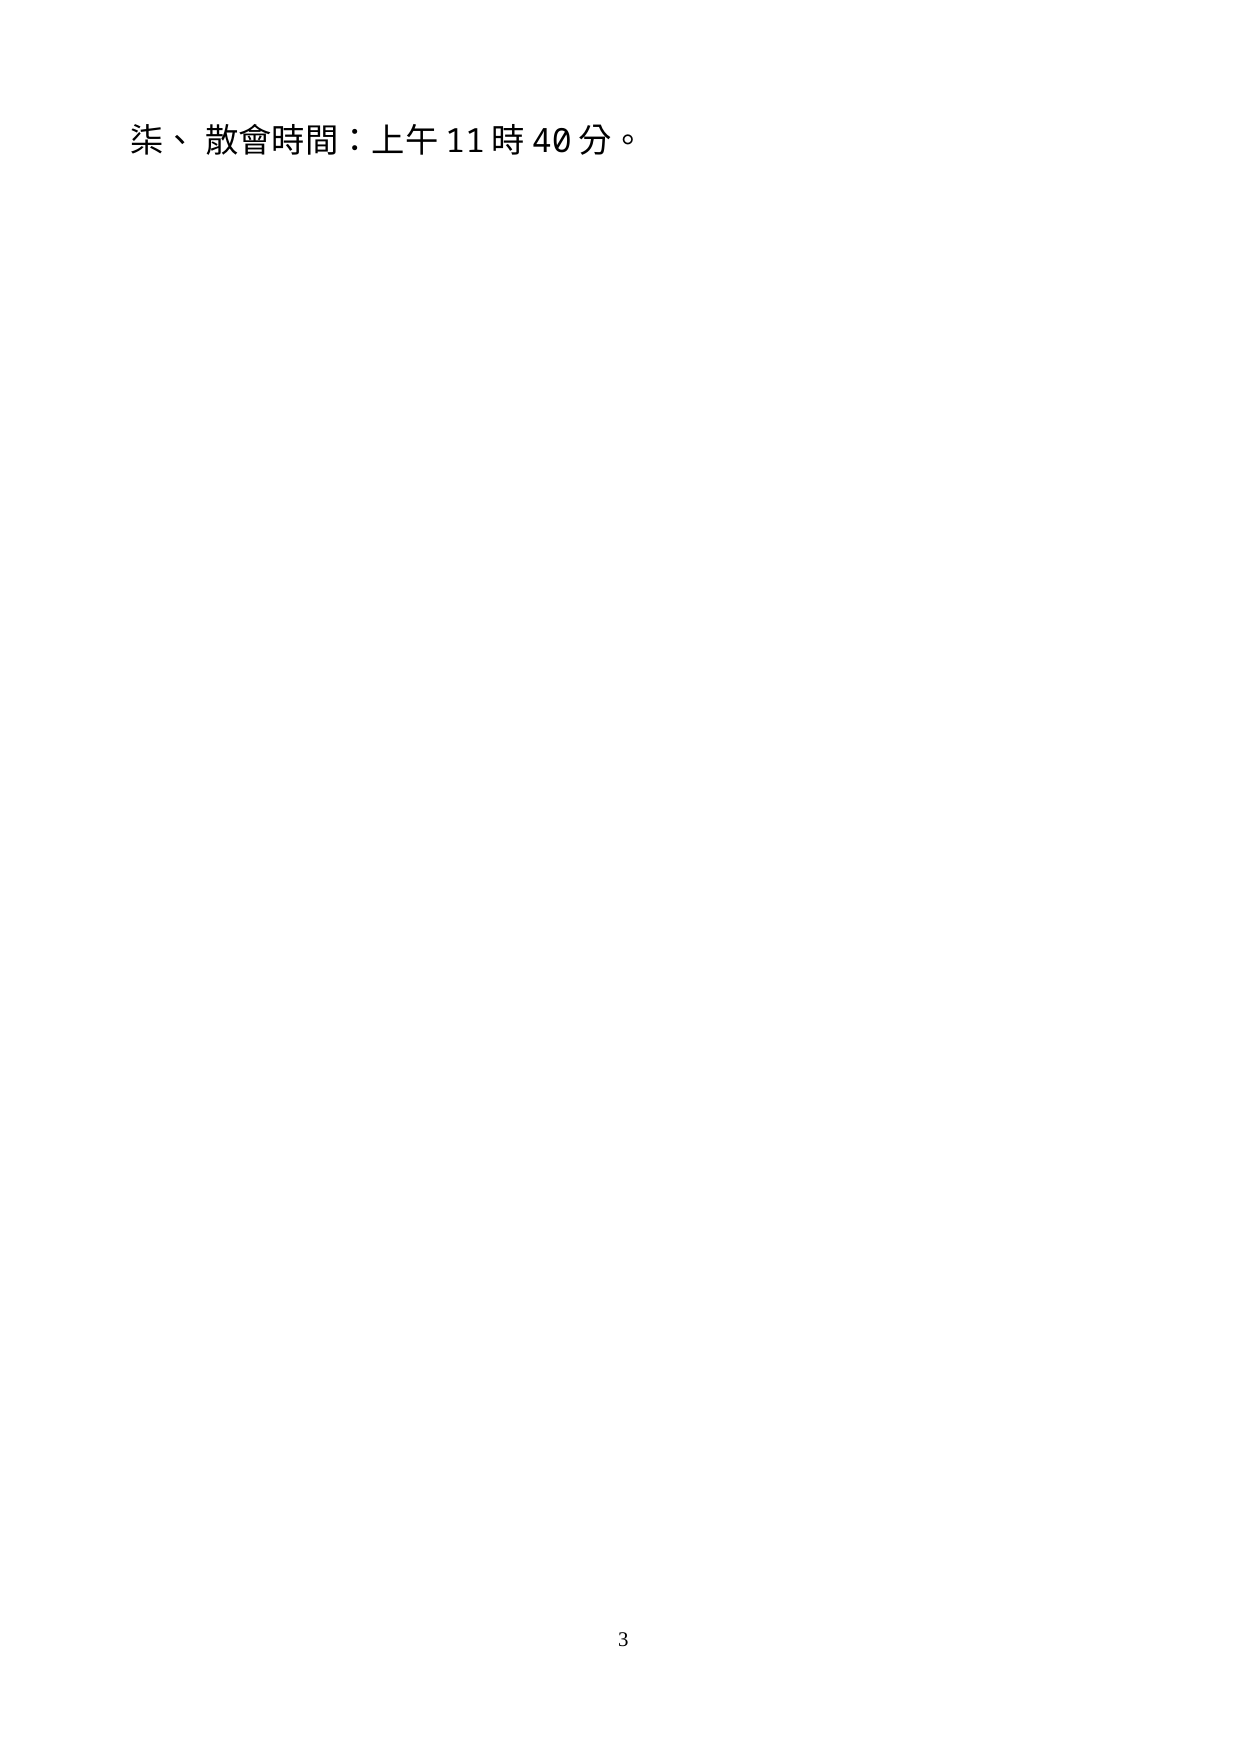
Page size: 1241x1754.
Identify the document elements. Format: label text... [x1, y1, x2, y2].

list 散會時間：上午11時40分。 [130, 108, 1116, 164]
